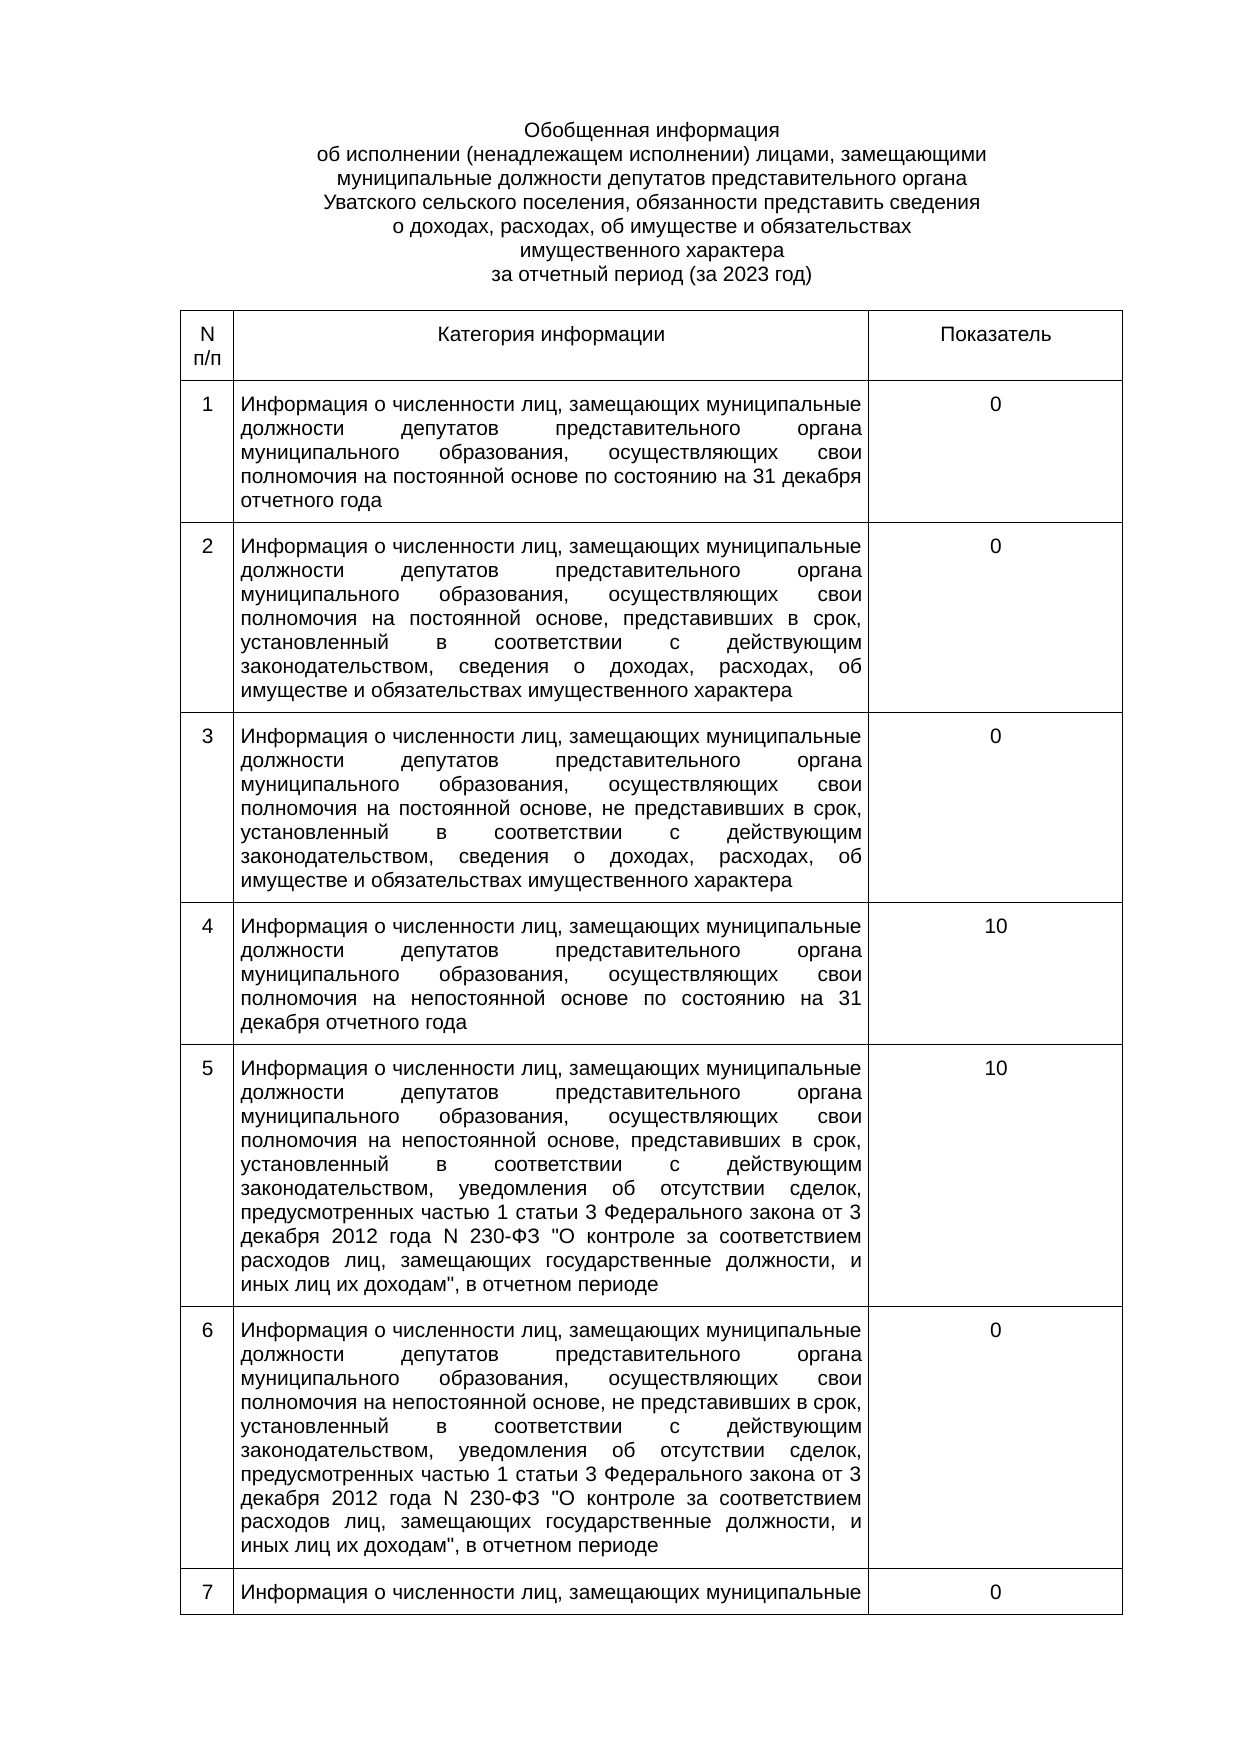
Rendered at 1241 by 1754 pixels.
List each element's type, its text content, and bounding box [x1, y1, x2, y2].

table_cell 0 [869, 1569, 1122, 1614]
text о доходах, расходах, об имуществе и обязательствах [181, 214, 1122, 238]
table_cell 0 [869, 1307, 1122, 1568]
text имущественного характера [181, 238, 1122, 262]
table_cell 10 [869, 903, 1122, 1044]
table_cell Информация о численности лиц, замещающих муниципальные должности депутатов представительного органа муниципального образования, осуществляющих свои полномочия на постоянной основе, представивших в срок, установленный в соответствии с действующим законодательством, сведения о доходах, расходах, об имуществе и обязательствах имущественного характера [234, 523, 868, 712]
table_header N п/п [181, 311, 233, 380]
table_header Категория информации [234, 311, 868, 380]
text за отчетный период (за 2023 год) [181, 262, 1122, 286]
table_cell 1 [181, 381, 233, 522]
table_cell 0 [869, 523, 1122, 712]
text Уватского сельского поселения, обязанности представить сведения [181, 190, 1122, 214]
table_cell 10 [869, 1045, 1122, 1306]
table_cell Информация о численности лиц, замещающих муниципальные должности депутатов представительного органа муниципального образования, осуществляющих свои полномочия на непостоянной основе по состоянию на 31 декабря отчетного года [234, 903, 868, 1044]
table_cell 7 [181, 1569, 233, 1614]
table_cell 3 [181, 713, 233, 902]
table_cell Информация о численности лиц, замещающих муниципальные должности депутатов представительного органа муниципального образования, осуществляющих свои полномочия на постоянной основе, не представивших в срок, установленный в соответствии с действующим законодательством, сведения о доходах, расходах, об имуществе и обязательствах имущественного характера [234, 713, 868, 902]
table_cell 4 [181, 903, 233, 1044]
table_cell 5 [181, 1045, 233, 1306]
text об исполнении (ненадлежащем исполнении) лицами, замещающими [181, 142, 1122, 166]
table_cell 0 [869, 381, 1122, 522]
table_cell Информация о численности лиц, замещающих муниципальные должности депутатов представительного органа муниципального образования, осуществляющих свои полномочия на постоянной основе по состоянию на 31 декабря отчетного года [234, 381, 868, 522]
table_cell 2 [181, 523, 233, 712]
table_cell Информация о численности лиц, замещающих муниципальные должности депутатов представительного органа муниципального образования, осуществляющих свои полномочия на непостоянной основе, не представивших в срок, установленный в соответствии с действующим законодательством, уведомления об отсутствии сделок, предусмотренных частью 1 статьи 3 Федерального закона от 3 декабря 2012 года N 230-ФЗ "О контроле за соответствием расходов лиц, замещающих государственные должности, и иных лиц их доходам", в отчетном периоде [234, 1307, 868, 1568]
text Обобщенная информация [181, 118, 1122, 142]
table_cell Информация о численности лиц, замещающих муниципальные [234, 1569, 868, 1614]
table_cell Информация о численности лиц, замещающих муниципальные должности депутатов представительного органа муниципального образования, осуществляющих свои полномочия на непостоянной основе, представивших в срок, установленный в соответствии с действующим законодательством, уведомления об отсутствии сделок, предусмотренных частью 1 статьи 3 Федерального закона от 3 декабря 2012 года N 230-ФЗ "О контроле за соответствием расходов лиц, замещающих государственные должности, и иных лиц их доходам", в отчетном периоде [234, 1045, 868, 1306]
table_header Показатель [869, 311, 1122, 380]
text муниципальные должности депутатов представительного органа [181, 166, 1122, 190]
table_cell 0 [869, 713, 1122, 902]
table_cell 6 [181, 1307, 233, 1568]
